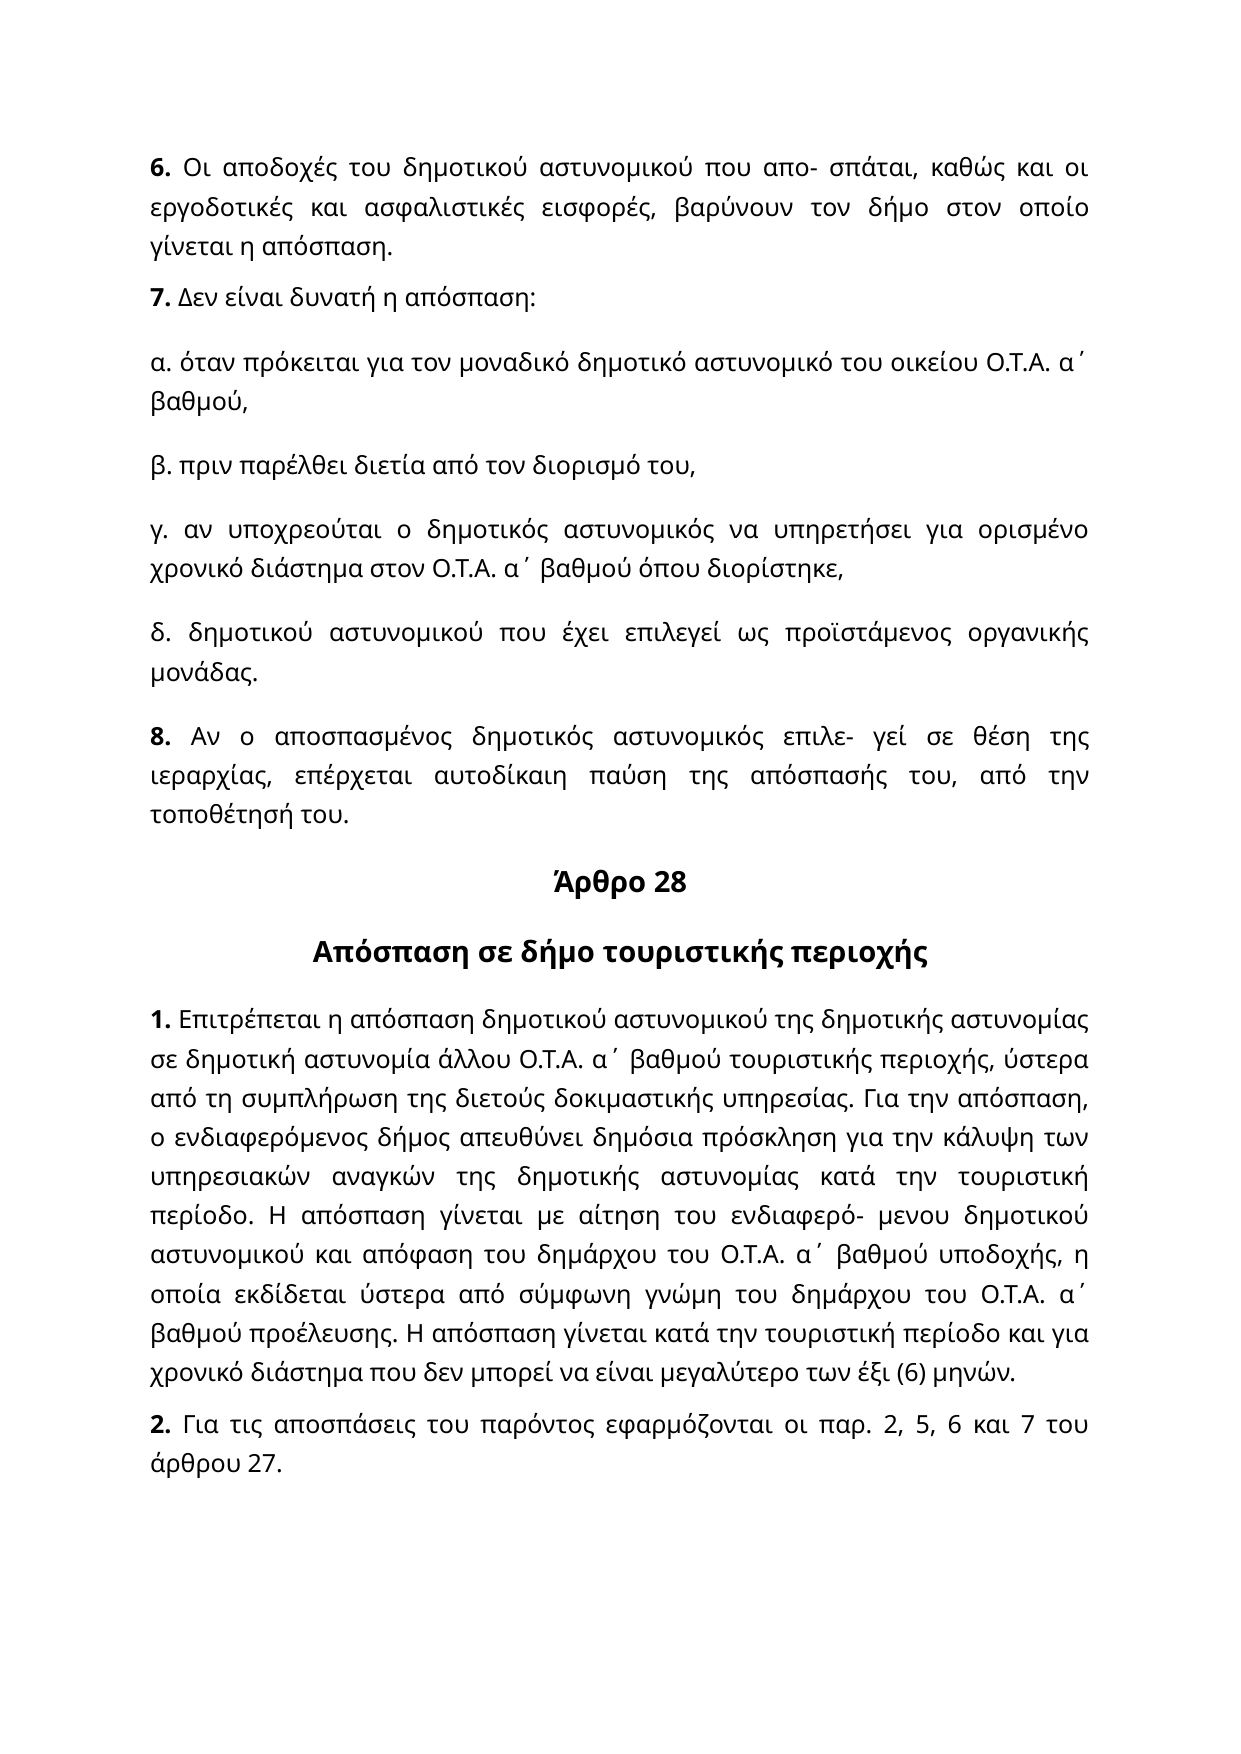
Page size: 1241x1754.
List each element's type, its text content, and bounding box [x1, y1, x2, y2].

text γ. αν υποχρεούται ο δημοτικός αστυνομικός να υπηρετήσει για ορισμένο χρονικό διάστημα στον Ο.Τ.Α. α΄ βαθμού όπου διορίστηκε, [150, 512, 1090, 585]
text 8. Αν ο αποσπασμένος δημοτικός αστυνομικός επιλε- γεί σε θέση της ιεραρχίας, επέρχεται αυτοδίκαιη παύση της απόσπασής του, από την τοποθέτησή του. [150, 718, 1090, 831]
text 7. Δεν είναι δυνατή η απόσπαση: [150, 280, 1090, 314]
text β. πριν παρέλθει διετία από τον διορισμό του, [150, 447, 1090, 482]
text α. όταν πρόκειται για τον μοναδικό δημοτικό αστυνομικό του οικείου Ο.Τ.Α. α΄ βαθμού, [150, 344, 1090, 417]
subtitle Άρθρο 28 [150, 861, 1090, 901]
text 2. Για τις αποσπάσεις του παρόντος εφαρμόζονται οι παρ. 2, 5, 6 και 7 του άρθρου 27. [150, 1406, 1090, 1479]
text δ. δημοτικού αστυνομικού που έχει επιλεγεί ως προϊστάμενος οργανικής μονάδας. [150, 615, 1090, 688]
subtitle Απόσπαση σε δήμο τουριστικής περιοχής [150, 931, 1090, 971]
text 1. Επιτρέπεται η απόσπαση δημοτικού αστυνομικού της δημοτικής αστυνομίας σε δημοτική αστυνομία άλλου Ο.Τ.Α. α΄ βαθμού τουριστικής περιοχής, ύστερα από τη συμπλήρωση της διετούς δοκιμαστικής υπηρεσίας. Για την απόσπαση, ο ενδιαφερόμενος δήμος απευθύνει δημόσια πρόσκληση για την κάλυψη των υπηρεσιακών αναγκών της δημοτικής αστυνομίας κατά την τουριστική περίοδο. Η απόσπαση γίνεται με αίτηση του ενδιαφερό- μενου δημοτικού αστυνομικού και απόφαση του δημάρχου του Ο.Τ.Α. α΄ βαθμού υποδοχής, η οποία εκδίδεται ύστερα από σύμφωνη γνώμη του δημάρχου του Ο.Τ.Α. α΄ βαθμού προέλευσης. Η απόσπαση γίνεται κατά την τουριστική περίοδο και για χρονικό διάστημα που δεν μπορεί να είναι μεγαλύτερο των έξι (6) μηνών. [150, 1002, 1090, 1389]
text 6. Οι αποδοχές του δημοτικού αστυνομικού που απο- σπάται, καθώς και οι εργοδοτικές και ασφαλιστικές εισφορές, βαρύνουν τον δήμο στον οποίο γίνεται η απόσπαση. [150, 150, 1090, 262]
